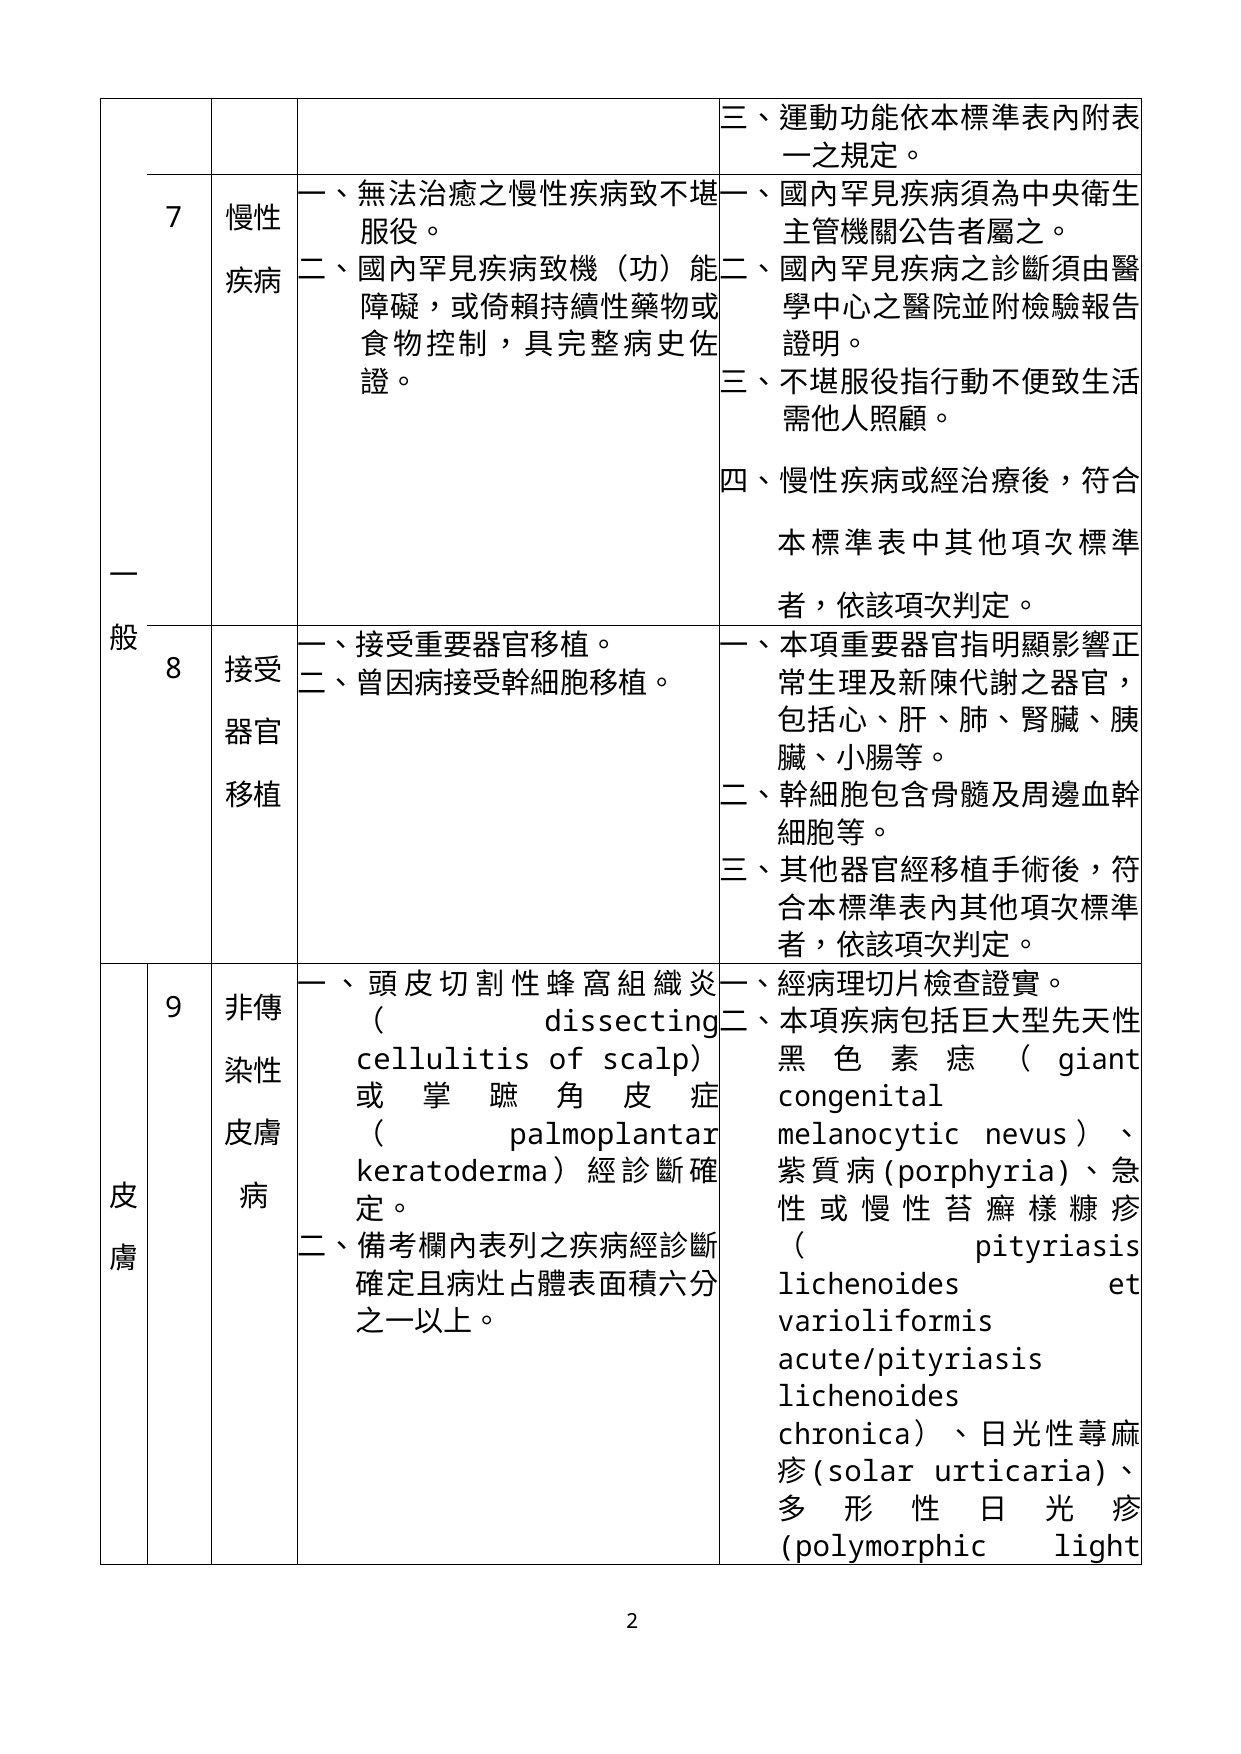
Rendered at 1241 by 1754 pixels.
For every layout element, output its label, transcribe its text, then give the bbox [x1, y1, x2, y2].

table_cell 一、接受重要器官移植。 二、曾因病接受幹細胞移植。 [298, 626, 719, 963]
table_cell 一、國內罕見疾病須為中央衛生主管機關公告者屬之。 二、國內罕見疾病之診斷須由醫學中心之醫院並附檢驗報告證明。 三、不堪服役指行動不便致生活需他人照顧。 四、慢性疾病或經治療後，符合本標準表中其他項次標準者，依該項次判定。 [720, 175, 1141, 624]
table_cell 8 [147, 626, 211, 963]
table_cell [212, 99, 297, 173]
table_cell 三、運動功能依本標準表內附表一之規定。 [720, 99, 1141, 173]
table_cell 7 [147, 175, 211, 624]
table_cell 非傳染性皮膚病 [212, 964, 297, 1564]
table_cell 一、經病理切片檢查證實。 二、本項疾病包括巨大型先天性黑色素痣（giant congenital melanocytic nevus）、紫質病(porphyria)、急性或慢性苔癬樣糠疹（pityriasis lichenoides et varioliformis acute/pityriasis lichenoides chronica）、日光性蕁麻疹(solar urticaria)、多形性日光疹(polymorphic light [720, 964, 1141, 1564]
table_cell 9 [148, 964, 211, 1564]
table_cell 一、本項重要器官指明顯影響正常生理及新陳代謝之器官，包括心、肝、肺、腎臟、胰臟、小腸等。 二、幹細胞包含骨髓及周邊血幹細胞等。 三、其他器官經移植手術後，符合本標準表內其他項次標準者，依該項次判定。 [720, 626, 1141, 963]
table_cell 一 般 [101, 99, 147, 963]
table_cell 一、無法治癒之慢性疾病致不堪服役。 二、國內罕見疾病致機（功）能障礙，或倚賴持續性藥物或食物控制，具完整病史佐證。 [298, 175, 719, 624]
table_cell 接受器官移植 [212, 626, 297, 963]
table_cell 一、頭皮切割性蜂窩組織炎（dissecting cellulitis of scalp）或掌蹠角皮症（palmoplantar keratoderma）經診斷確定。 二、備考欄內表列之疾病經診斷確定且病灶占體表面積六分之一以上。 [298, 964, 719, 1564]
table_cell 皮膚 [101, 964, 147, 1564]
table_cell [147, 99, 211, 173]
table_cell 慢性疾病 [212, 175, 297, 624]
table_cell [298, 99, 719, 173]
